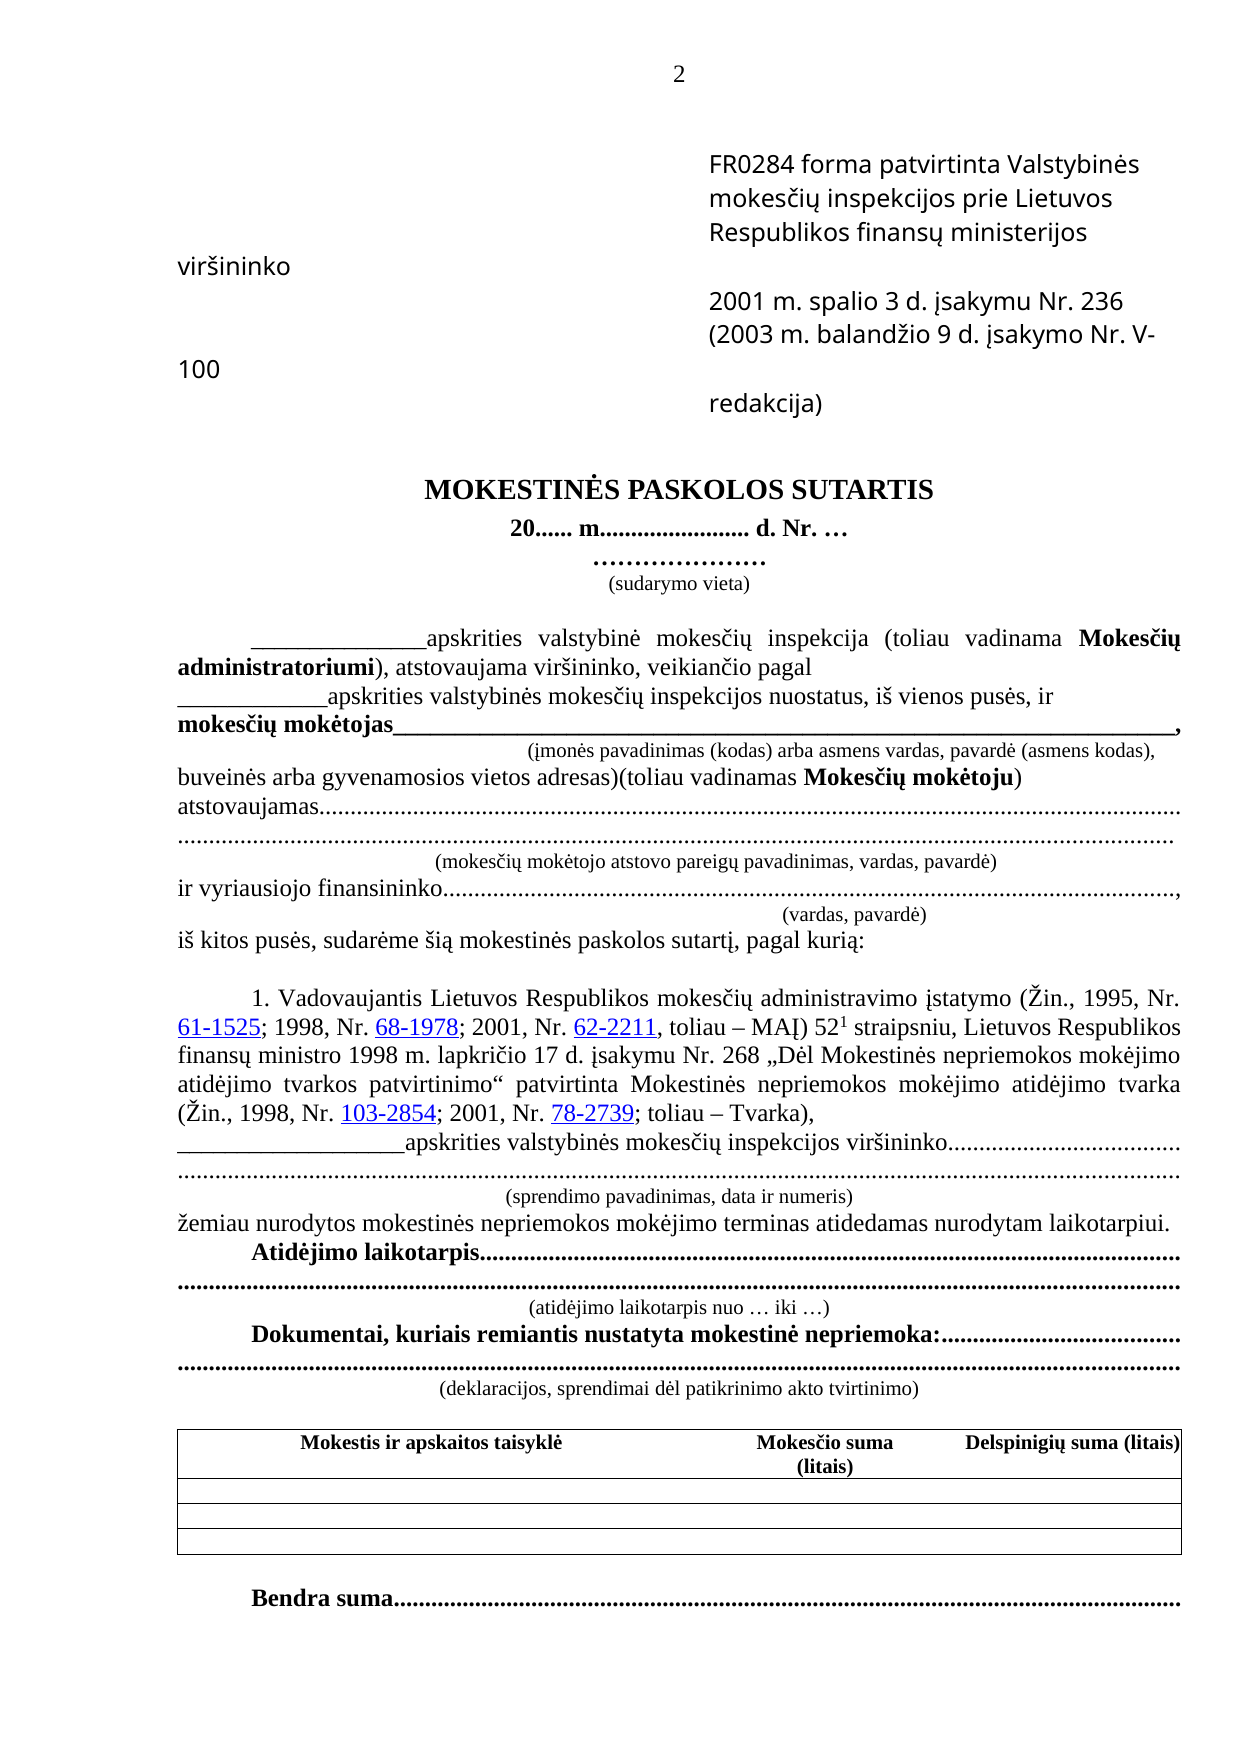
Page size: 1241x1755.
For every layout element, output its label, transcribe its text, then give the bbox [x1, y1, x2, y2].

text 2001 m. spalio 3 d. įsakymu Nr. 236 [177, 283, 1181, 317]
table_cell [685, 1504, 964, 1528]
table_cell [964, 1529, 1181, 1553]
text (įmonės pavadinimas (kodas) arba asmens vardas, pavardė (asmens kodas), [177, 738, 1181, 762]
text mokesčių inspekcijos prie Lietuvos [177, 181, 1181, 215]
text mokesčių mokėtojas , [177, 709, 1181, 738]
table_header Delspinigių suma (litais) [964, 1430, 1181, 1478]
text atstovaujamas [177, 791, 1181, 820]
text ____________apskrities valstybinės mokesčių inspekcijos nuostatus, iš vienos pusės, ir [177, 681, 1181, 709]
text apskrities valstybinės mokesčių inspekcijos viršininko [177, 1127, 1181, 1156]
text 20...... m........................ d. Nr. … [177, 513, 1181, 542]
text (deklaracijos, sprendimai dėl patikrinimo akto tvirtinimo) [177, 1376, 1181, 1400]
text Bendra suma [177, 1583, 1181, 1612]
text (2003 m. balandžio 9 d. įsakymo Nr. V-100 [177, 317, 1181, 385]
text ………………… [177, 542, 1181, 571]
text (vardas, pavardė) [177, 901, 1181, 926]
table_header Mokesčio suma (litais) [685, 1430, 964, 1478]
text (sprendimo pavadinimas, data ir numeris) [177, 1184, 1181, 1208]
text apskrities valstybinė mokesčių inspekcija (toliau vadinama Mokesčių administratoriumi), atstovaujama viršininko, veikiančio pagal [177, 623, 1181, 681]
text ir vyriausiojo finansininko , [177, 873, 1181, 901]
text Dokumentai, kuriais remiantis nustatyta mokestinė nepriemoka: [177, 1319, 1181, 1347]
text MOKESTINĖS PASKOLOS SUTARTIS [177, 472, 1181, 506]
text iš kitos pusės, sudarėme šią mokestinės paskolos sutartį, pagal kurią: [177, 926, 1181, 954]
text (atidėjimo laikotarpis nuo … iki …) [177, 1294, 1181, 1319]
text Atidėjimo laikotarpis [177, 1237, 1181, 1266]
table_cell [178, 1504, 685, 1528]
table_cell [685, 1529, 964, 1553]
table_cell [178, 1479, 685, 1503]
text žemiau nurodytos mokestinės nepriemokos mokėjimo terminas atidedamas nurodytam laikotarpiui. [177, 1208, 1181, 1237]
text buveinės arba gyvenamosios vietos adresas)(toliau vadinamas Mokesčių mokėtoju) [177, 762, 1181, 791]
text Respublikos finansų ministerijos viršininko [177, 215, 1181, 283]
table_header Mokestis ir apskaitos taisyklė [178, 1430, 685, 1478]
text FR0284 forma patvirtinta Valstybinės [177, 147, 1181, 181]
table_cell [685, 1479, 964, 1503]
table_cell [178, 1529, 685, 1553]
text (sudarymo vieta) [177, 571, 1181, 594]
table_cell [964, 1504, 1181, 1528]
text redakcija) [177, 385, 1181, 419]
text (mokesčių mokėtojo atstovo pareigų pavadinimas, vardas, pavardė) [177, 849, 1181, 873]
table_cell [964, 1479, 1181, 1503]
text 1. Vadovaujantis Lietuvos Respublikos mokesčių administravimo įstatymo (Žin., 1995, Nr. 61-1525; 1998, Nr. 68-1978; 2001, Nr. 62-2211, toliau – MAĮ) 521 straipsniu, Lietuvos Respublikos finansų ministro 1998 m. lapkričio 17 d. įsakymu Nr. 268 „Dėl Mokestinės nepriemokos mokėjimo atidėjimo tvarkos patvirtinimo“ patvirtinta Mokestinės nepriemokos mokėjimo atidėjimo tvarka (Žin., 1998, Nr. 103-2854; 2001, Nr. 78-2739; toliau – Tvarka), [177, 983, 1181, 1127]
